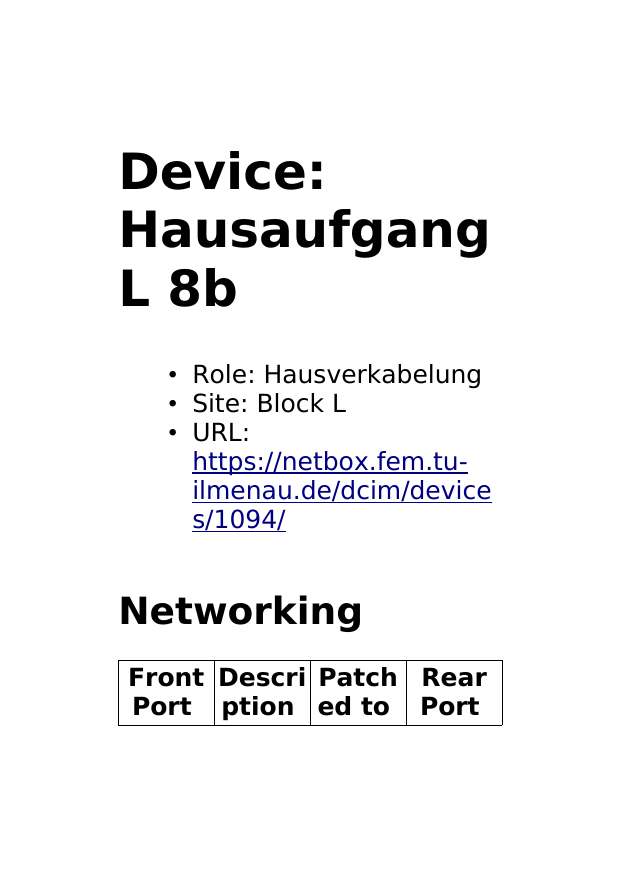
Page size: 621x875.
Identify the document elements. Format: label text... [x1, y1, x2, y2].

list Role: Hausverkabelung [177, 360, 502, 389]
subtitle Device: Hausaufgang L 8b [118, 143, 502, 318]
table_header Patched to [311, 661, 406, 724]
list URL: https://netbox.fem.tu-ilmenau.de/dcim/devices/1094/ [177, 418, 502, 535]
subtitle Networking [118, 589, 502, 633]
table_header Front Port [119, 661, 214, 724]
table_header Description [215, 661, 310, 724]
table_header Rear Port [407, 661, 502, 724]
list Site: Block L [177, 389, 502, 418]
